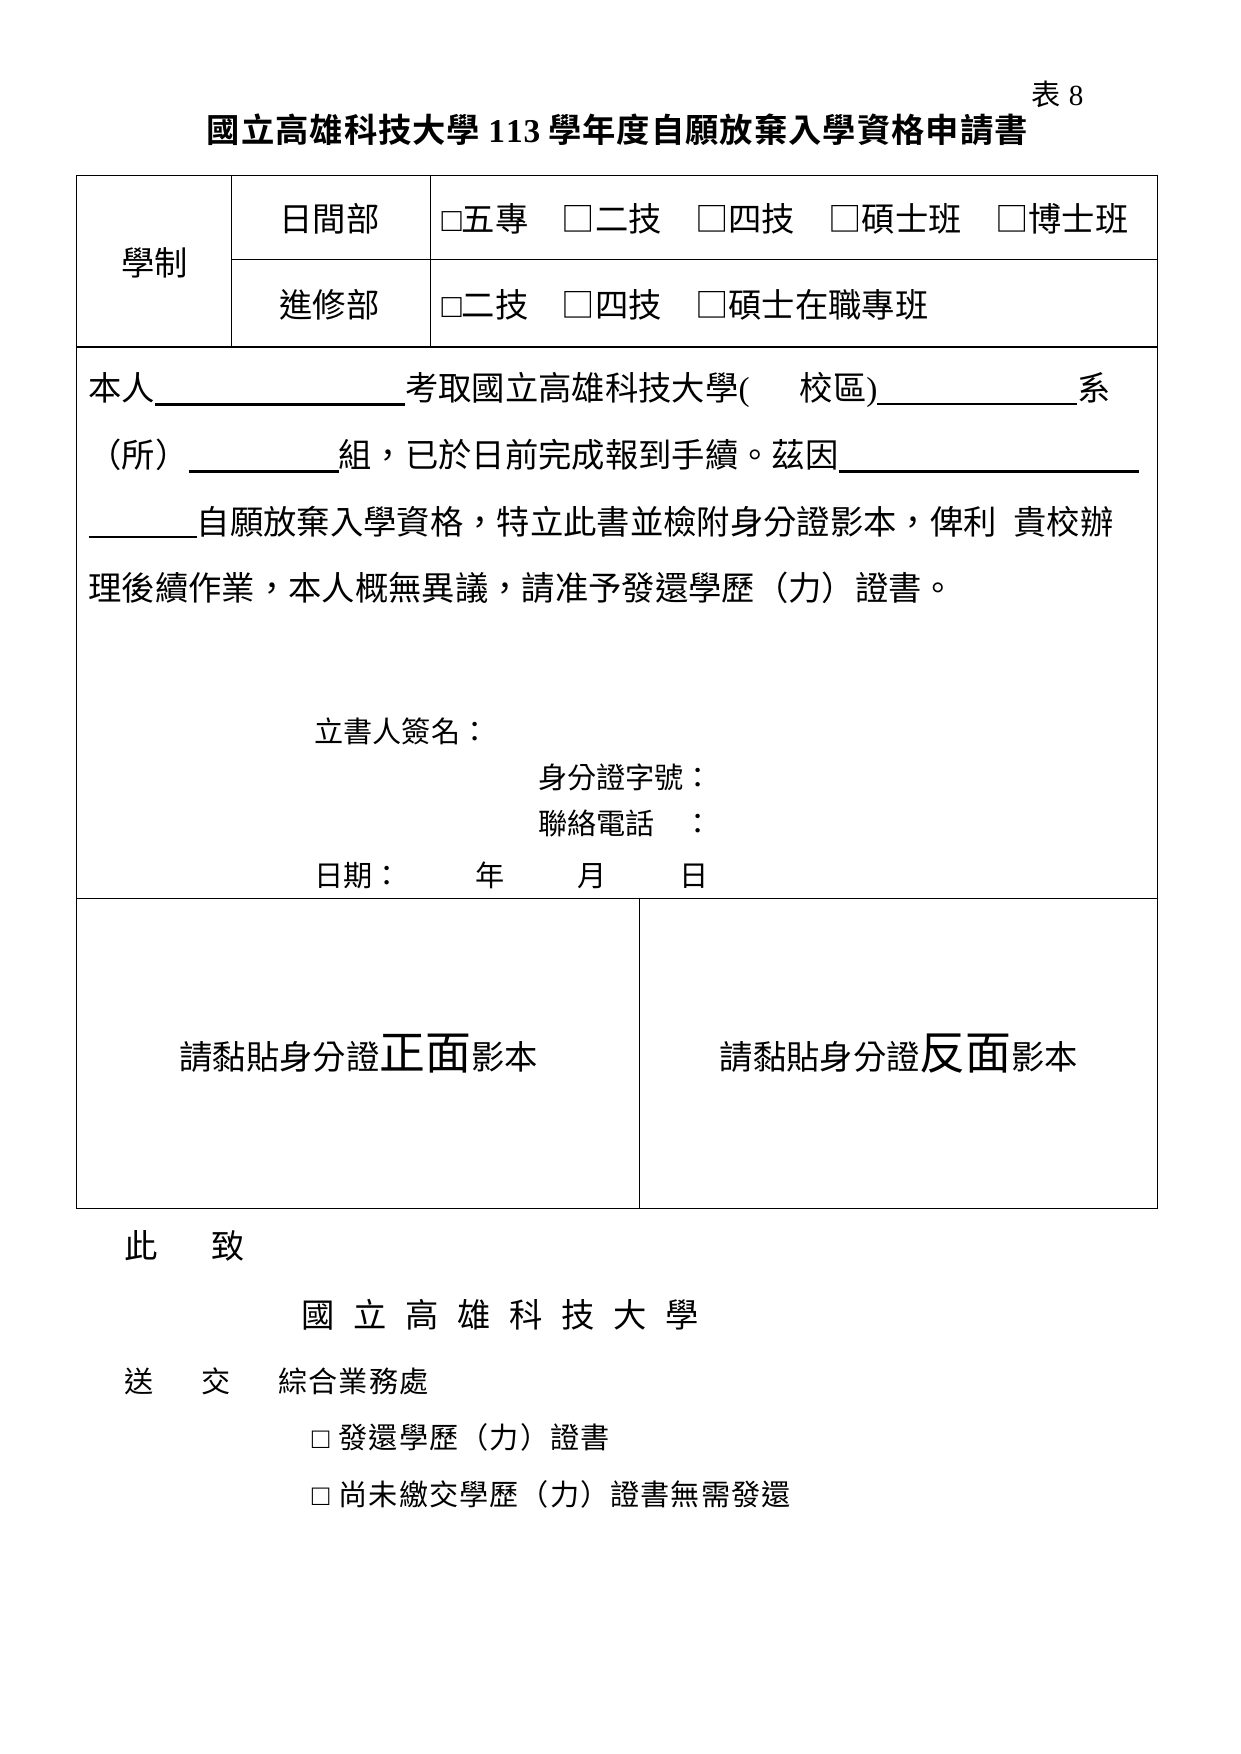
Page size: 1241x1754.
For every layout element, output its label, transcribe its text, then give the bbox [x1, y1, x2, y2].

text 國 立 高 雄 科 技 大 學 [124, 1289, 1110, 1337]
text 國立高雄科技大學113學年度自願放棄入學資格申請書 [124, 112, 1110, 150]
table_cell 請黏貼身分證反面影本 [640, 899, 1157, 1208]
table_header 學制 [77, 176, 231, 346]
text □ 尚未繳交學歷（力）證書無需發還 [124, 1460, 1110, 1516]
table_header 日間部 [232, 176, 430, 258]
text □ 發還學歷（力）證書 [124, 1404, 1110, 1460]
table_cell □二技 □四技 □碩士在職專班 [431, 260, 1157, 346]
table_cell 請黏貼身分證正面影本 [77, 899, 639, 1208]
table_cell 進修部 [232, 260, 430, 346]
text 此 致 [124, 1220, 1110, 1268]
table_cell 本人 考取國立高雄科技大學( 校區) 系（所） 組，已於日前完成報到手續。茲因 自願放棄入學資格，特立此書並檢附身分證影本，俾利 貴校辦理後續作業，本人概無異議，請准予發還學歷（力）證書。 立書人簽名： 身分證字號： 聯絡電話 ： 日期： 年 月 日 [77, 348, 1157, 897]
text 送 交 綜合業務處 [124, 1347, 1110, 1404]
table_header □五專 □二技 □四技 □碩士班 □博士班 [431, 176, 1157, 258]
